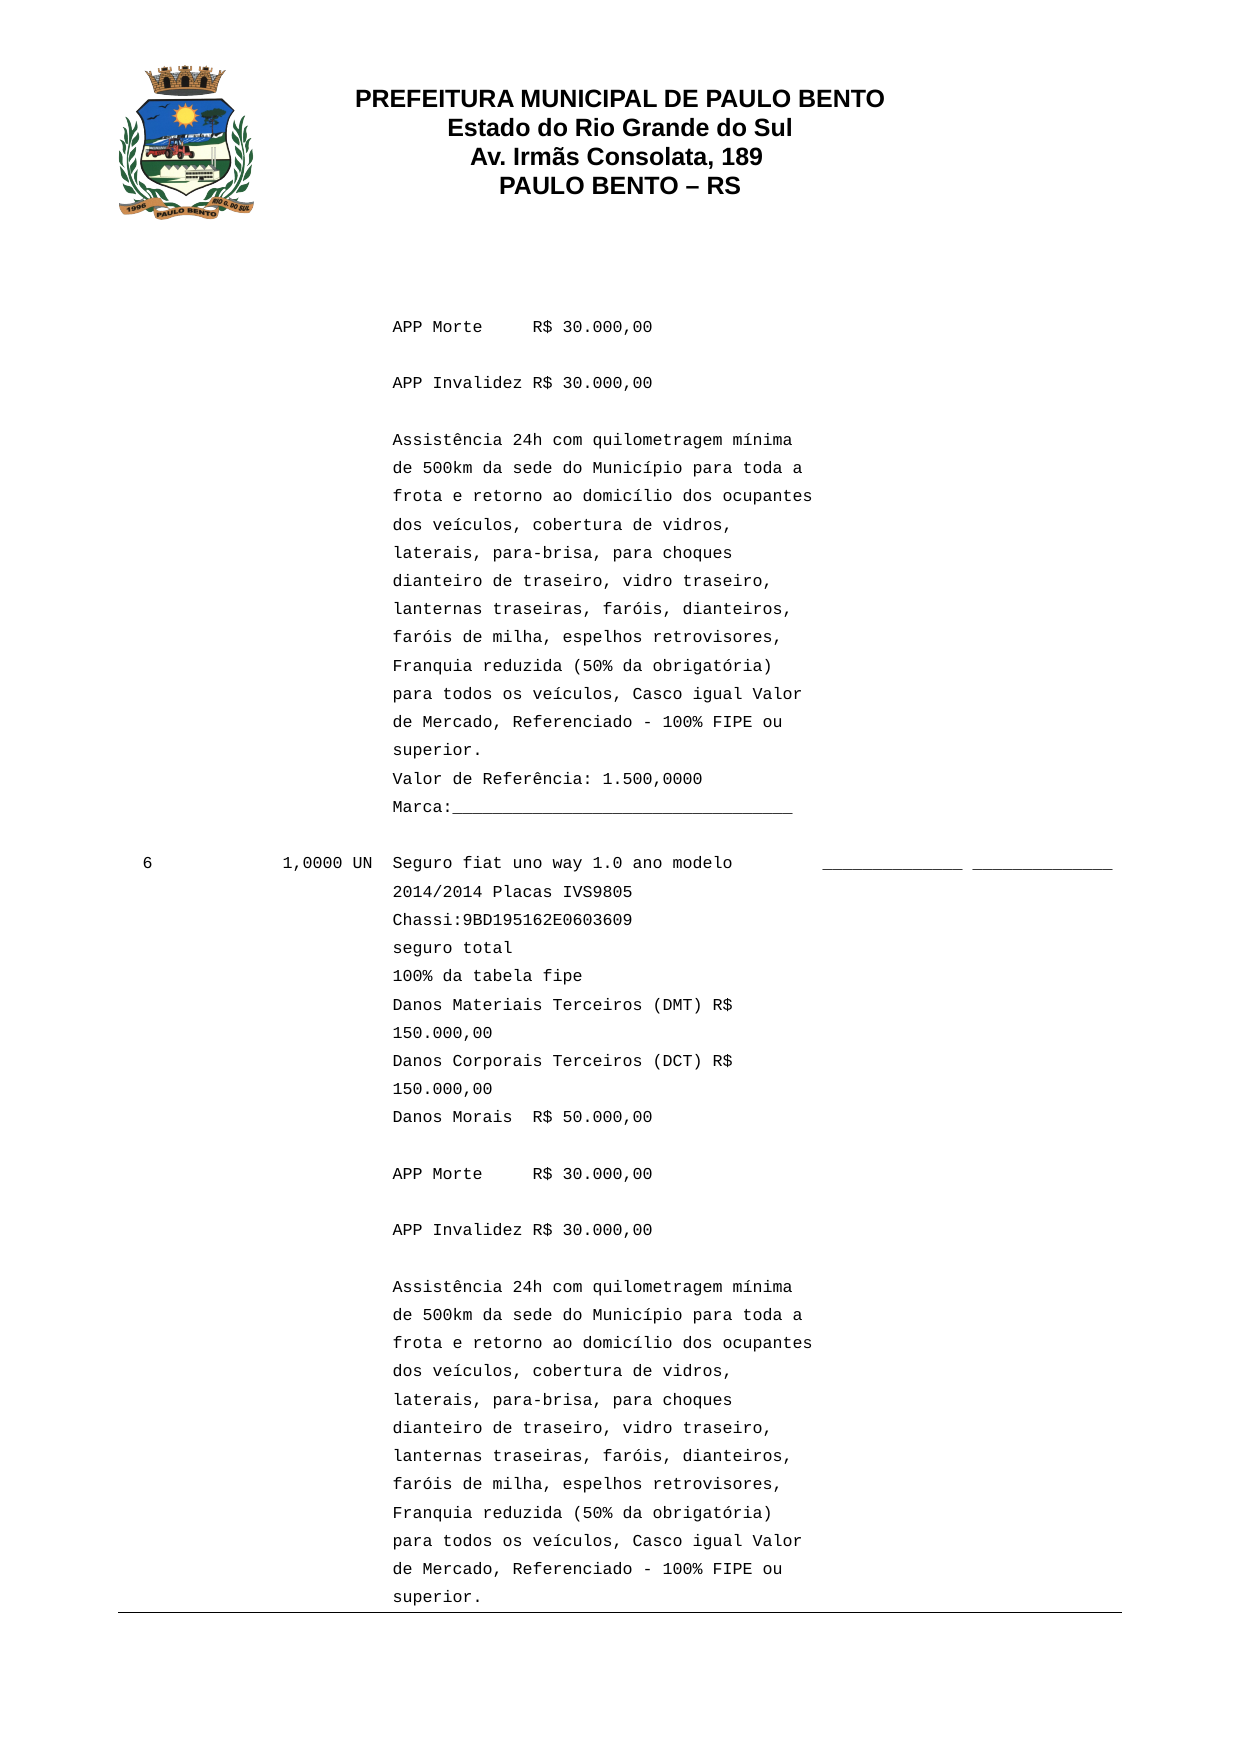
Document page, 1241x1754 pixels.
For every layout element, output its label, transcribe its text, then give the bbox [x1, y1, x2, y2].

text APP Morte R$ 30.000,00 APP Invalidez R$ 30.000,00 Assistência 24h com quilometragem mínima de 500km da sede do Município para toda a frota e retorno ao domicílio dos ocupantes dos veículos, cobertura de vidros, laterais, para-brisa, para choques dianteiro de traseiro, vidro traseiro, lanternas traseiras, faróis, dianteiros, faróis de milha, espelhos retrovisores, Franquia reduzida (50% da obrigatória) para todos os veículos, Casco igual Valor de Mercado, Referenciado - 100% FIPE ou superior. Valor de Referência: 1.500,0000 Marca:__________________________________ 6 1,0000 UN Seguro fiat uno way 1.0 ano modelo ______________ ______________ 2014/2014 Placas IVS9805 Chassi:9BD195162E0603609 seguro total 100% da tabela fipe Danos Materiais Terceiros (DMT) R$ 150.000,00 Danos Corporais Terceiros (DCT) R$ 150.000,00 Danos Morais R$ 50.000,00 APP Morte R$ 30.000,00 APP Invalidez R$ 30.000,00 Assistência 24h com quilometragem mínima de 500km da sede do Município para toda a frota e retorno ao domicílio dos ocupantes dos veículos, cobertura de vidros, laterais, para-brisa, para choques dianteiro de traseiro, vidro traseiro, lanternas traseiras, faróis, dianteiros, faróis de milha, espelhos retrovisores, Franquia reduzida (50% da obrigatória) para todos os veículos, Casco igual Valor de Mercado, Referenciado - 100% FIPE ou superior. [118, 286, 1122, 1612]
picture [118, 65, 254, 220]
